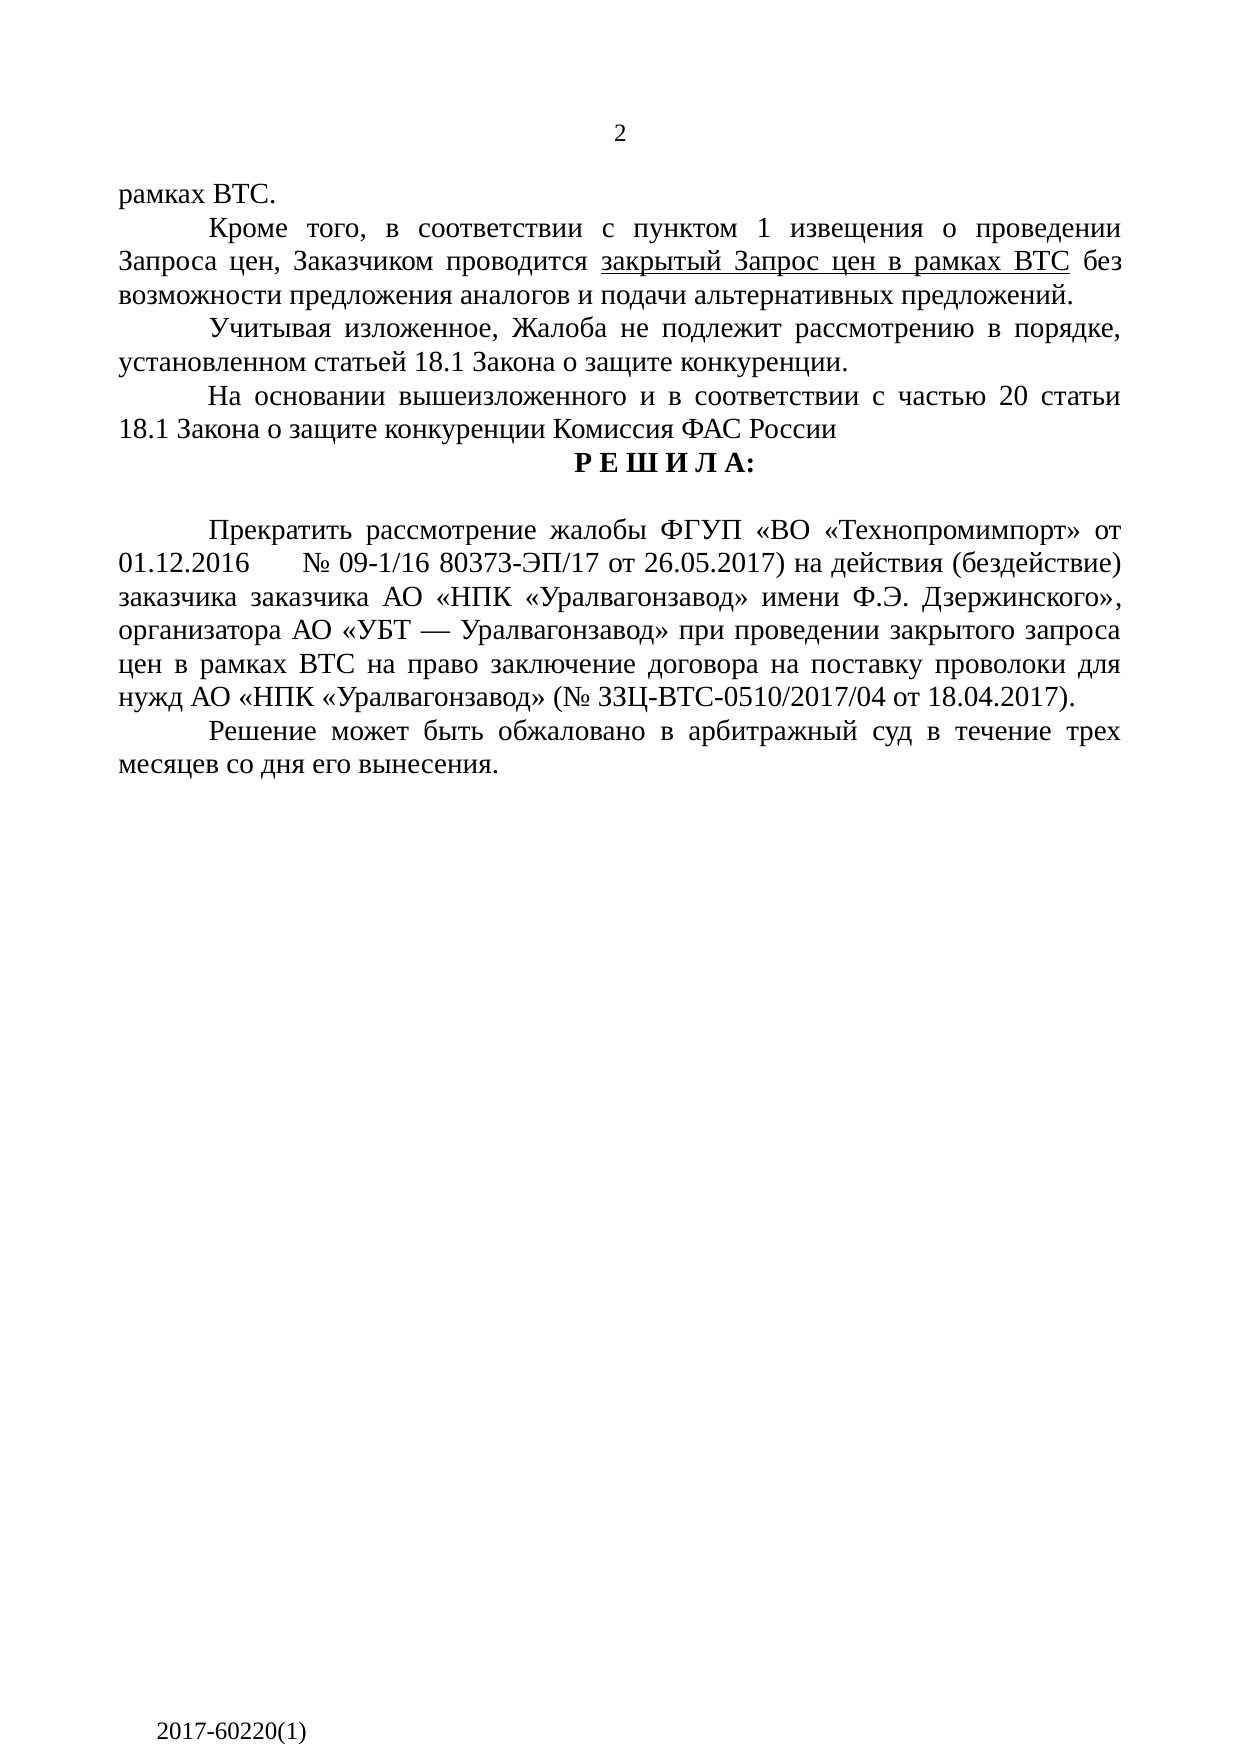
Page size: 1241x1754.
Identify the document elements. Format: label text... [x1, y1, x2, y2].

text Прекратить рассмотрение жалобы ФГУП «ВО «Технопромимпорт» от 01.12.2016 № 09-1/16 80373-ЭП/17 от 26.05.2017) на действия (бездействие) заказчика заказчика АО «НПК «Уралвагонзавод» имени Ф.Э. Дзержинского», организатора АО «УБТ — Уралвагонзавод» при проведении закрытого запроса цен в рамках ВТС на право заключение договора на поставку проволоки для нужд АО «НПК «Уралвагонзавод» (№ ЗЗЦ-ВТС-0510/2017/04 от 18.04.2017). [118, 512, 1122, 713]
text На основании вышеизложенного и в соответствии с частью 20 статьи 18.1 Закона о защите конкуренции Комиссия ФАС России [118, 378, 1122, 445]
text Р Е Ш И Л А: [118, 445, 1122, 478]
text рамках ВТС. [118, 176, 1122, 210]
text Учитывая изложенное, Жалоба не подлежит рассмотрению в порядке, установленном статьей 18.1 Закона о защите конкуренции. [118, 311, 1122, 378]
text Кроме того, в соответствии с пунктом 1 извещения о проведении Запроса цен, Заказчиком проводится закрытый Запрос цен в рамках ВТС без возможности предложения аналогов и подачи альтернативных предложений. [118, 210, 1122, 311]
text Решение может быть обжаловано в арбитражный суд в течение трех месяцев со дня его вынесения. [118, 713, 1122, 780]
